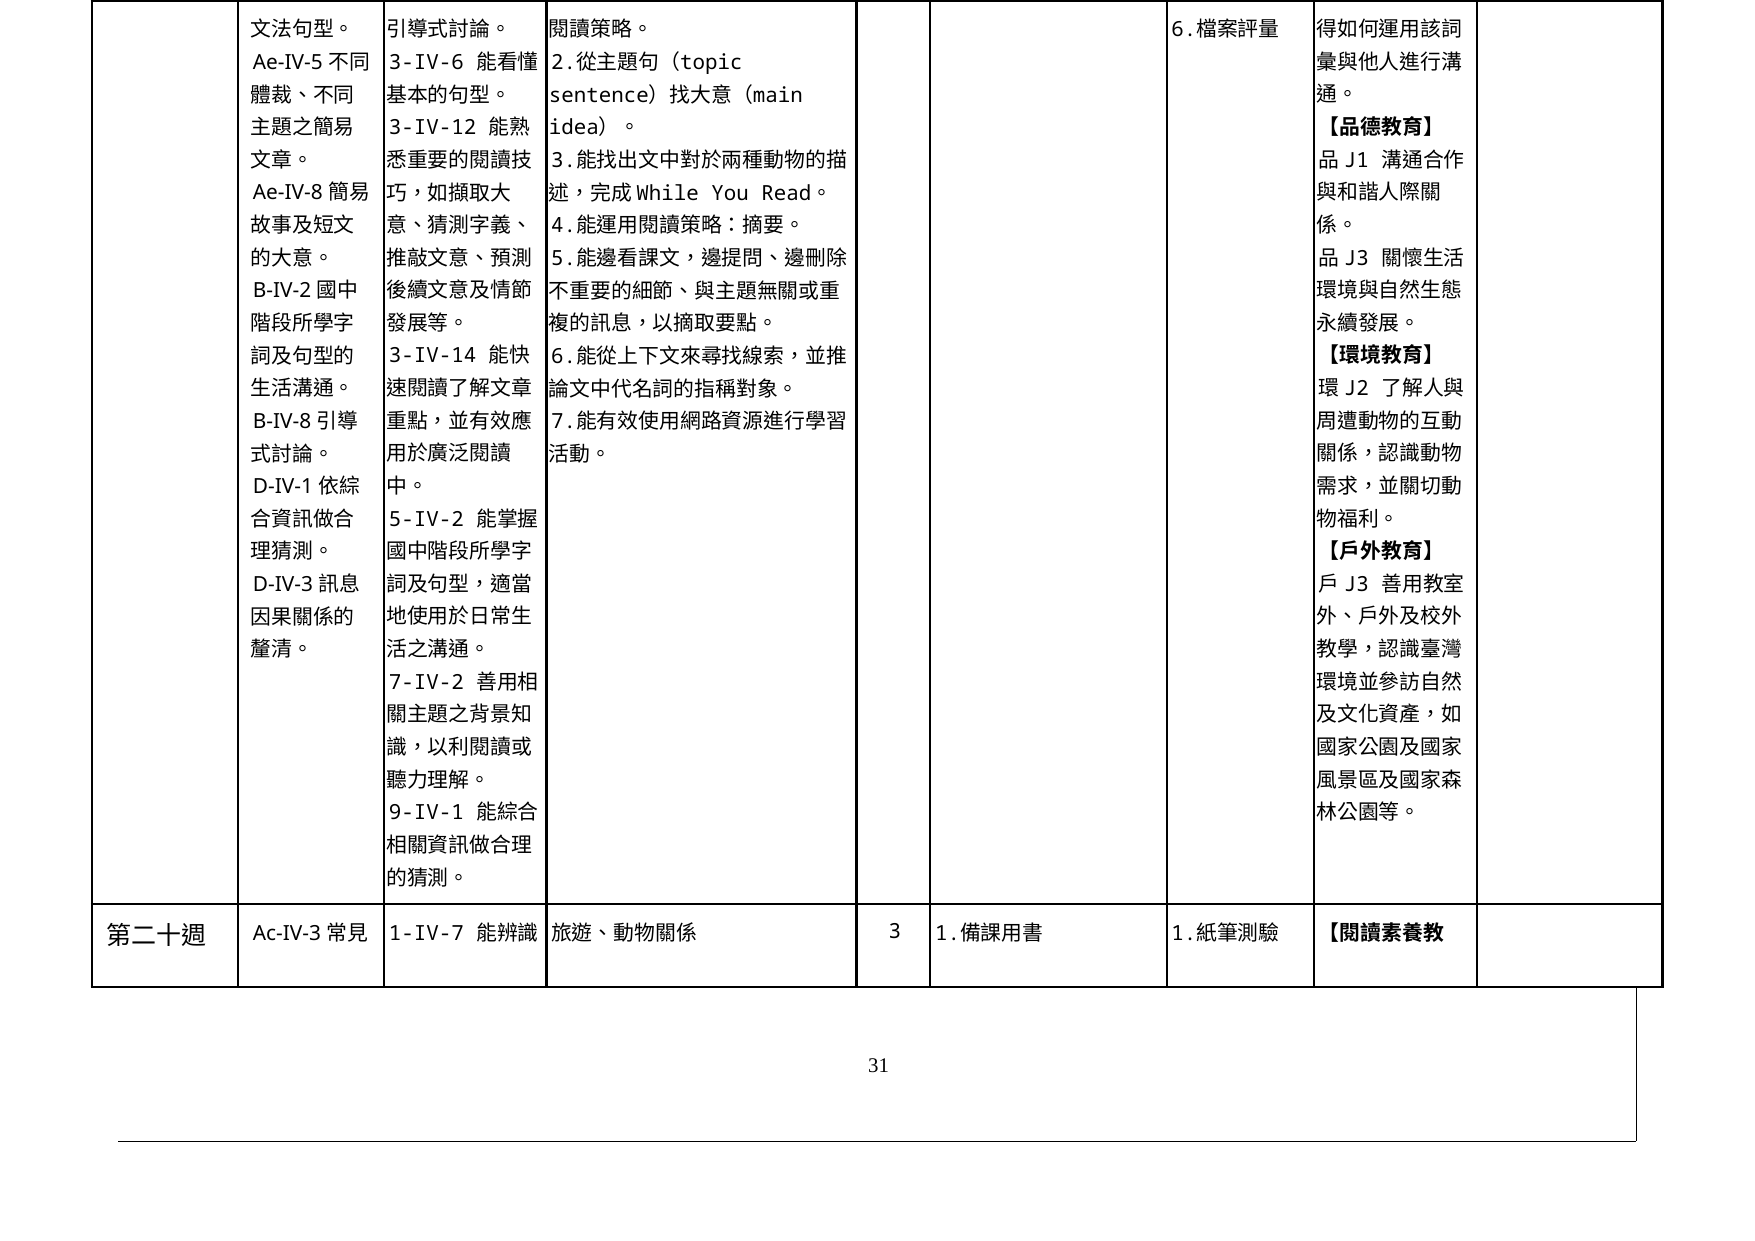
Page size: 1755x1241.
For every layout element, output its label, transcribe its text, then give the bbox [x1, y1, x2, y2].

table_cell 1.備課用書 [931, 905, 1166, 986]
table_cell 1.紙筆測驗 [1168, 905, 1313, 986]
table_cell 3 [858, 905, 929, 986]
table_cell 第二十週 [93, 905, 237, 986]
table_cell 1-IV-7 能辨識 [385, 905, 545, 986]
table_cell 引導式討論。 3-IV-6 能看懂基本的句型。 3-IV-12 能熟悉重要的閱讀技巧，如擷取大意、猜測字義、推敲文意、預測後續文意及情節發展等。 3-IV-14 能快速閱讀了解文章重點，並有效應用於廣泛閱讀中。 5-IV-2 能掌握國中階段所學字詞及句型，適當地使用於日常生活之溝通。 7-IV-2 善用相關主題之背景知識，以利閱讀或聽力理解。 9-IV-1 能綜合相關資訊做合理的猜測。 [385, 2, 545, 903]
table_cell Ac-IV-3 常見 [239, 905, 383, 986]
table_cell [1478, 2, 1661, 903]
table_cell [931, 2, 1166, 903]
table_cell 得如何運用該詞彙與他人進行溝通。 【品德教育】 品J1 溝通合作與和諧人際關係。 品J3 關懷生活環境與自然生態永續發展。 【環境教育】 環J2 了解人與周遭動物的互動關係，認識動物需求，並關切動物福利。 【戶外教育】 戶J3 善用教室外、戶外及校外教學，認識臺灣環境並參訪自然及文化資產，如國家公園及國家風景區及國家森林公園等。 [1315, 2, 1476, 903]
table_cell 【閱讀素養教 [1315, 905, 1476, 986]
table_cell [1478, 905, 1661, 986]
table_cell 閱讀策略。 2.從主題句（topic sentence）找大意（main idea）。 3.能找出文中對於兩種動物的描述，完成While You Read。 4.能運用閱讀策略：摘要。 5.能邊看課文，邊提問、邊刪除不重要的細節、與主題無關或重複的訊息，以摘取要點。 6.能從上下文來尋找線索，並推論文中代名詞的指稱對象。 7.能有效使用網路資源進行學習活動。 [548, 2, 855, 903]
table_cell [858, 2, 929, 903]
table_cell 6.檔案評量 [1168, 2, 1313, 903]
table_cell 文法句型。 Ae-IV-5 不同體裁、不同主題之簡易文章。 Ae-IV-8 簡易故事及短文的大意。 B-IV-2 國中階段所學字詞及句型的生活溝通。 B-IV-8 引導式討論。 D-IV-1 依綜合資訊做合理猜測。 D-IV-3 訊息因果關係的釐清。 [239, 2, 383, 903]
table_cell 旅遊、動物關係 [548, 905, 855, 986]
table_cell [93, 2, 237, 903]
